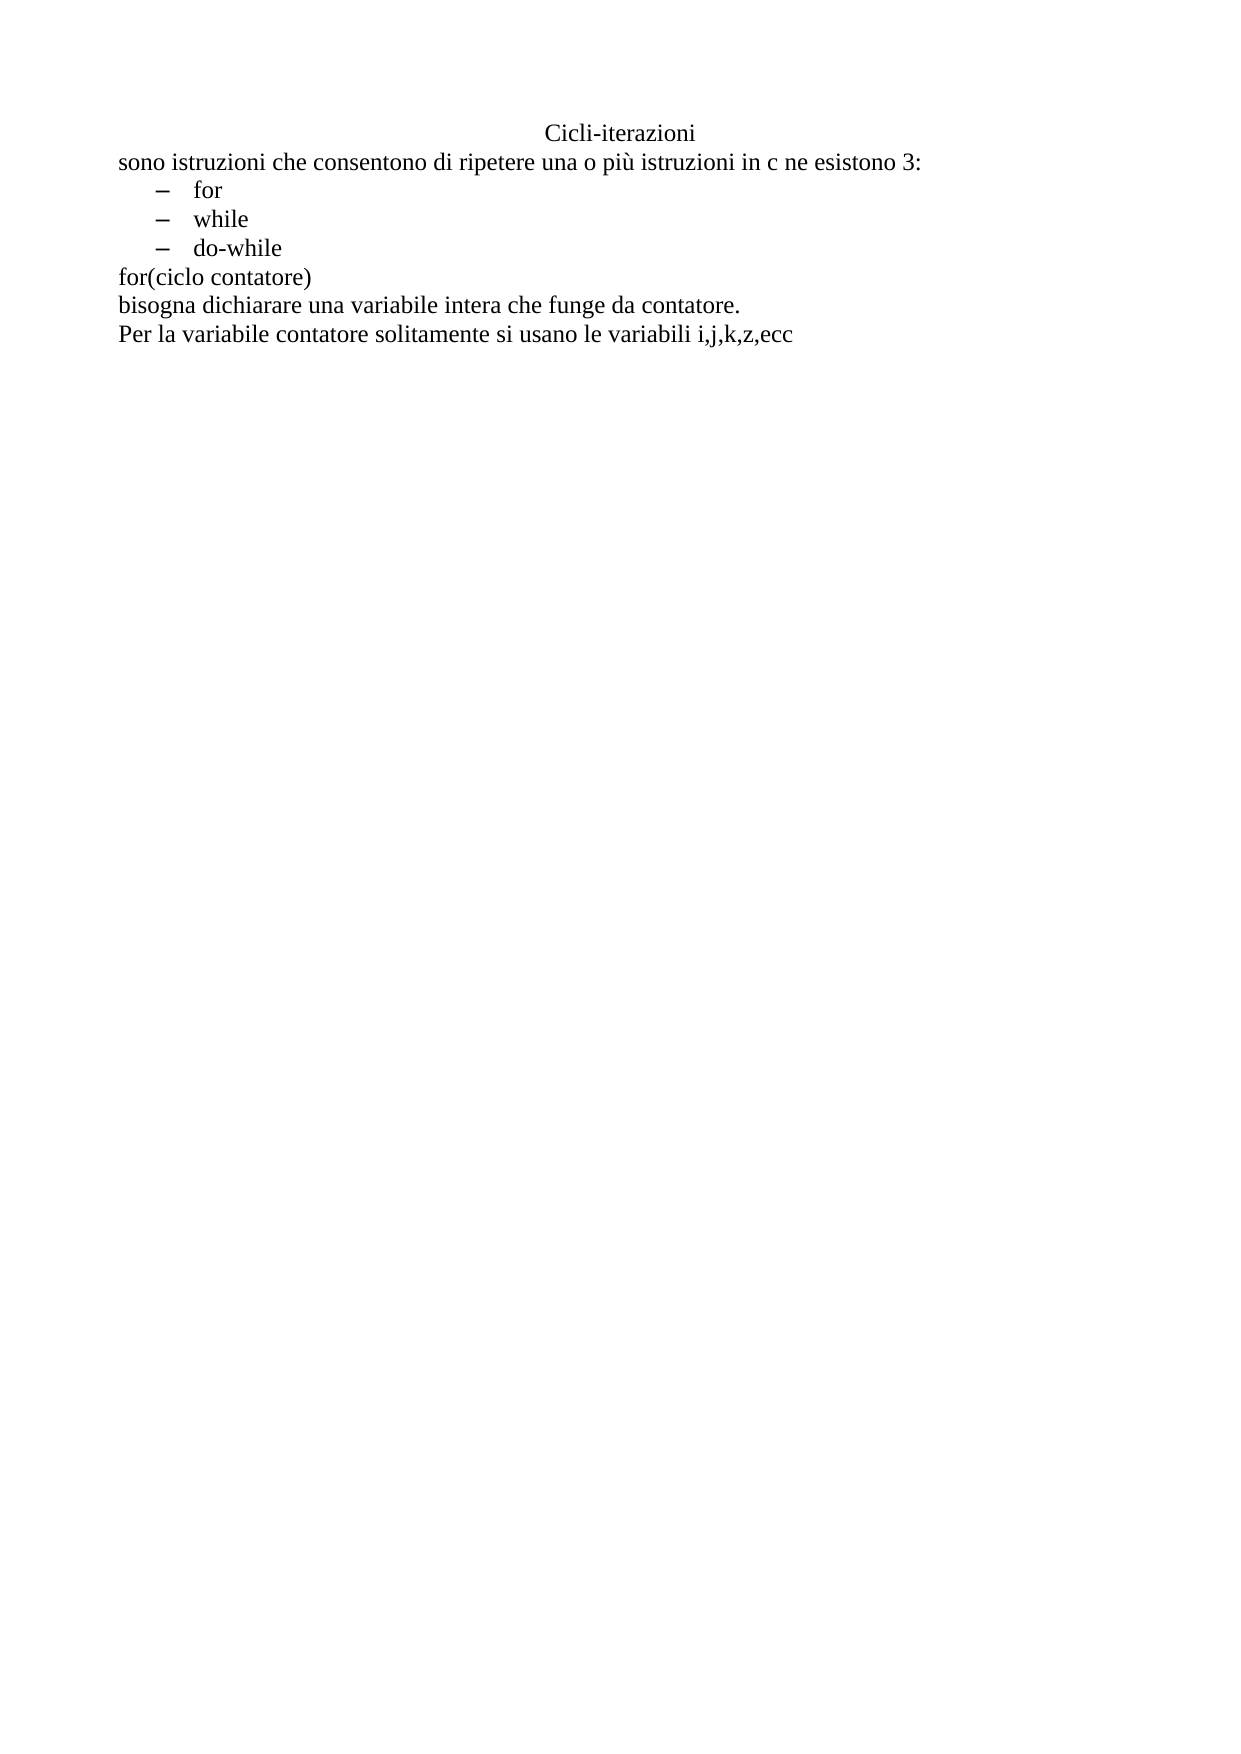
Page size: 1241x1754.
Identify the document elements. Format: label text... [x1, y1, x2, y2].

text bisogna dichiarare una variabile intera che funge da contatore. [118, 291, 1122, 319]
text for(ciclo contatore) [118, 262, 1122, 291]
text Per la variabile contatore solitamente si usano le variabili i,j,k,z,ecc [118, 319, 1122, 348]
list while [156, 204, 1122, 233]
list for [156, 176, 1122, 204]
list do-while [156, 233, 1122, 262]
text sono istruzioni che consentono di ripetere una o più istruzioni in c ne esistono 3: [118, 147, 1122, 176]
text Cicli-iterazioni [118, 118, 1122, 147]
